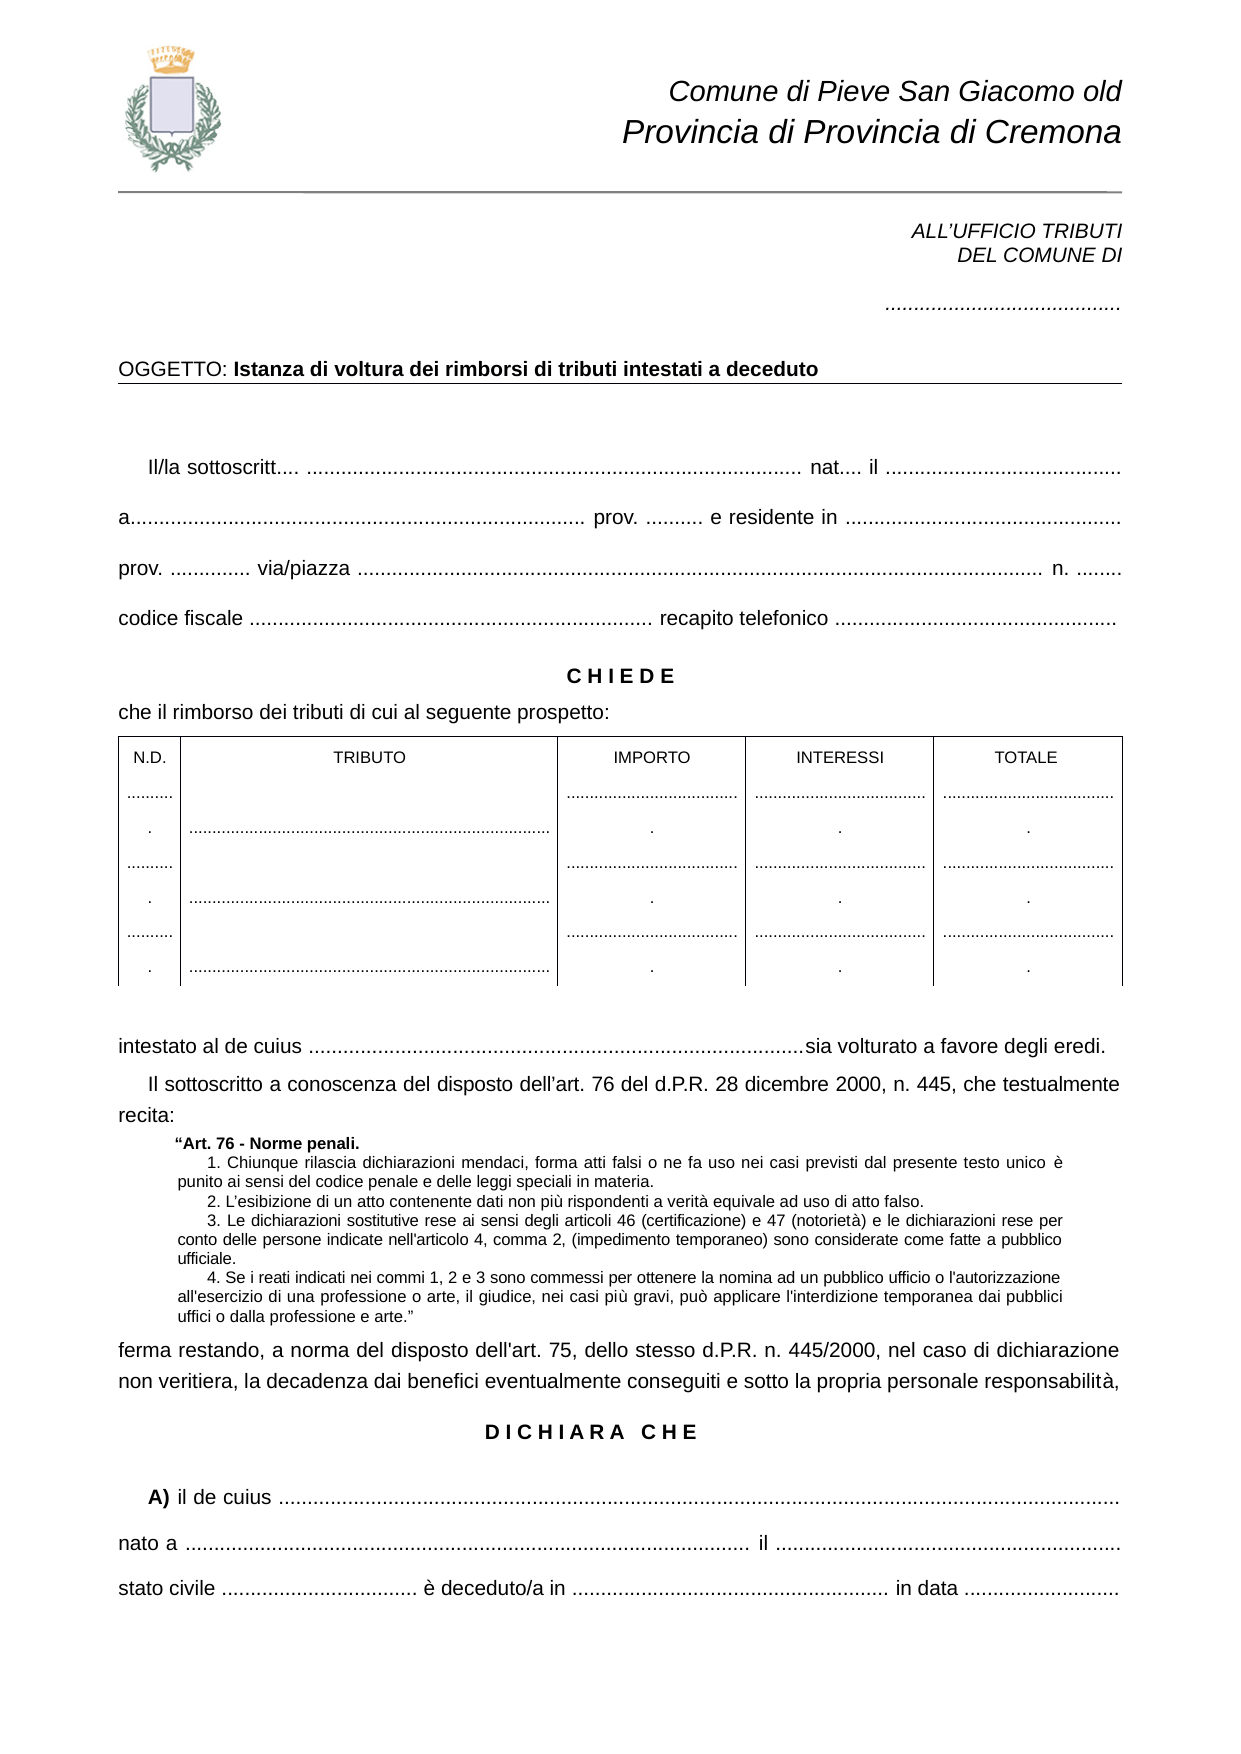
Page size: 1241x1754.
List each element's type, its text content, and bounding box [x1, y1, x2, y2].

text Il/la sottoscritt.... ...................................................................................... nat.... il ......................................... a............................................................................... prov. .......... e residente in ................................................ prov. .............. via/piazza ....................................................................................................................... n. ........ codice fiscale ...................................................................... recapito telefonico ................................................. [118, 443, 1122, 632]
table_cell ...................................... [558, 847, 745, 916]
picture [122, 43, 224, 175]
text C H I E D E [118, 664, 1122, 688]
table_cell .............................................................................. [181, 916, 557, 986]
text D I C H I A R A C H E [118, 1420, 1063, 1444]
text ferma restando, a norma del disposto dell'art. 75, dello stesso d.P.R. n. 445/2000, nel caso di dichiarazione non veritiera, la decadenza dai benefici eventualmente conseguiti e sotto la propria personale responsabilità, [118, 1332, 1122, 1395]
list il de cuius .................................................................................................................................................. nato a .................................................................................................. il ............................................................ stato civile .................................. è deceduto/a in ....................................................... in data ........................... [118, 1473, 1122, 1603]
text Il sottoscritto a conoscenza del disposto dell’art. 76 del d.P.R. 28 dicembre 2000, n. 445, che testualmente recita: [118, 1072, 1122, 1127]
text 1. Chiunque rilascia dichiarazioni mendaci, forma atti falsi o ne fa uso nei casi previsti dal presente testo unico è punito ai sensi del codice penale e delle leggi speciali in materia. [177, 1153, 1063, 1191]
text intestato al de cuius ......................................................................................sia volturato a favore degli eredi. [118, 1022, 1122, 1060]
table_cell ........... [119, 916, 180, 986]
table_cell ...................................... [934, 916, 1122, 986]
table_cell ...................................... [558, 916, 745, 986]
text 2. L’esibizione di un atto contenente dati non più rispondenti a verità equivale ad uso di atto falso. [177, 1191, 1063, 1211]
table_cell ...................................... [558, 778, 745, 847]
text OGGETTO: Istanza di voltura dei rimborsi di tributi intestati a deceduto [118, 357, 1122, 383]
table_cell ...................................... [934, 778, 1122, 847]
table_header N.D. [119, 737, 180, 777]
table_cell ........... [119, 847, 180, 916]
table_cell ...................................... [746, 916, 933, 986]
table_cell ...................................... [746, 847, 933, 916]
table_header TOTALE [934, 737, 1122, 777]
text “Art. 76 - Norme penali. [174, 1134, 1122, 1153]
text ......................................... [118, 279, 1122, 318]
table_cell ........... [119, 778, 180, 847]
table_cell ...................................... [746, 778, 933, 847]
table_header TRIBUTO [181, 737, 557, 777]
table_header INTERESSI [746, 737, 933, 777]
table_cell ...................................... [934, 847, 1122, 916]
text ALL’UFFICIO TRIBUTI [118, 219, 1122, 243]
text DEL COMUNE DI [118, 243, 1122, 267]
table_header IMPORTO [558, 737, 745, 777]
text 3. Le dichiarazioni sostitutive rese ai sensi degli articoli 46 (certificazione) e 47 (notorietà) e le dichiarazioni rese per conto delle persone indicate nell'articolo 4, comma 2, (impedimento temporaneo) sono considerate come fatte a pubblico ufficiale. [177, 1211, 1063, 1268]
table_cell .............................................................................. [181, 778, 557, 847]
text che il rimborso dei tributi di cui al seguente prospetto: [118, 700, 1122, 724]
text 4. Se i reati indicati nei commi 1, 2 e 3 sono commessi per ottenere la nomina ad un pubblico ufficio o l'autorizzazione all'esercizio di una professione o arte, il giudice, nei casi più gravi, può applicare l'interdizione temporanea dai pubblici uffici o dalla professione e arte.” [177, 1268, 1063, 1326]
table_cell .............................................................................. [181, 847, 557, 916]
